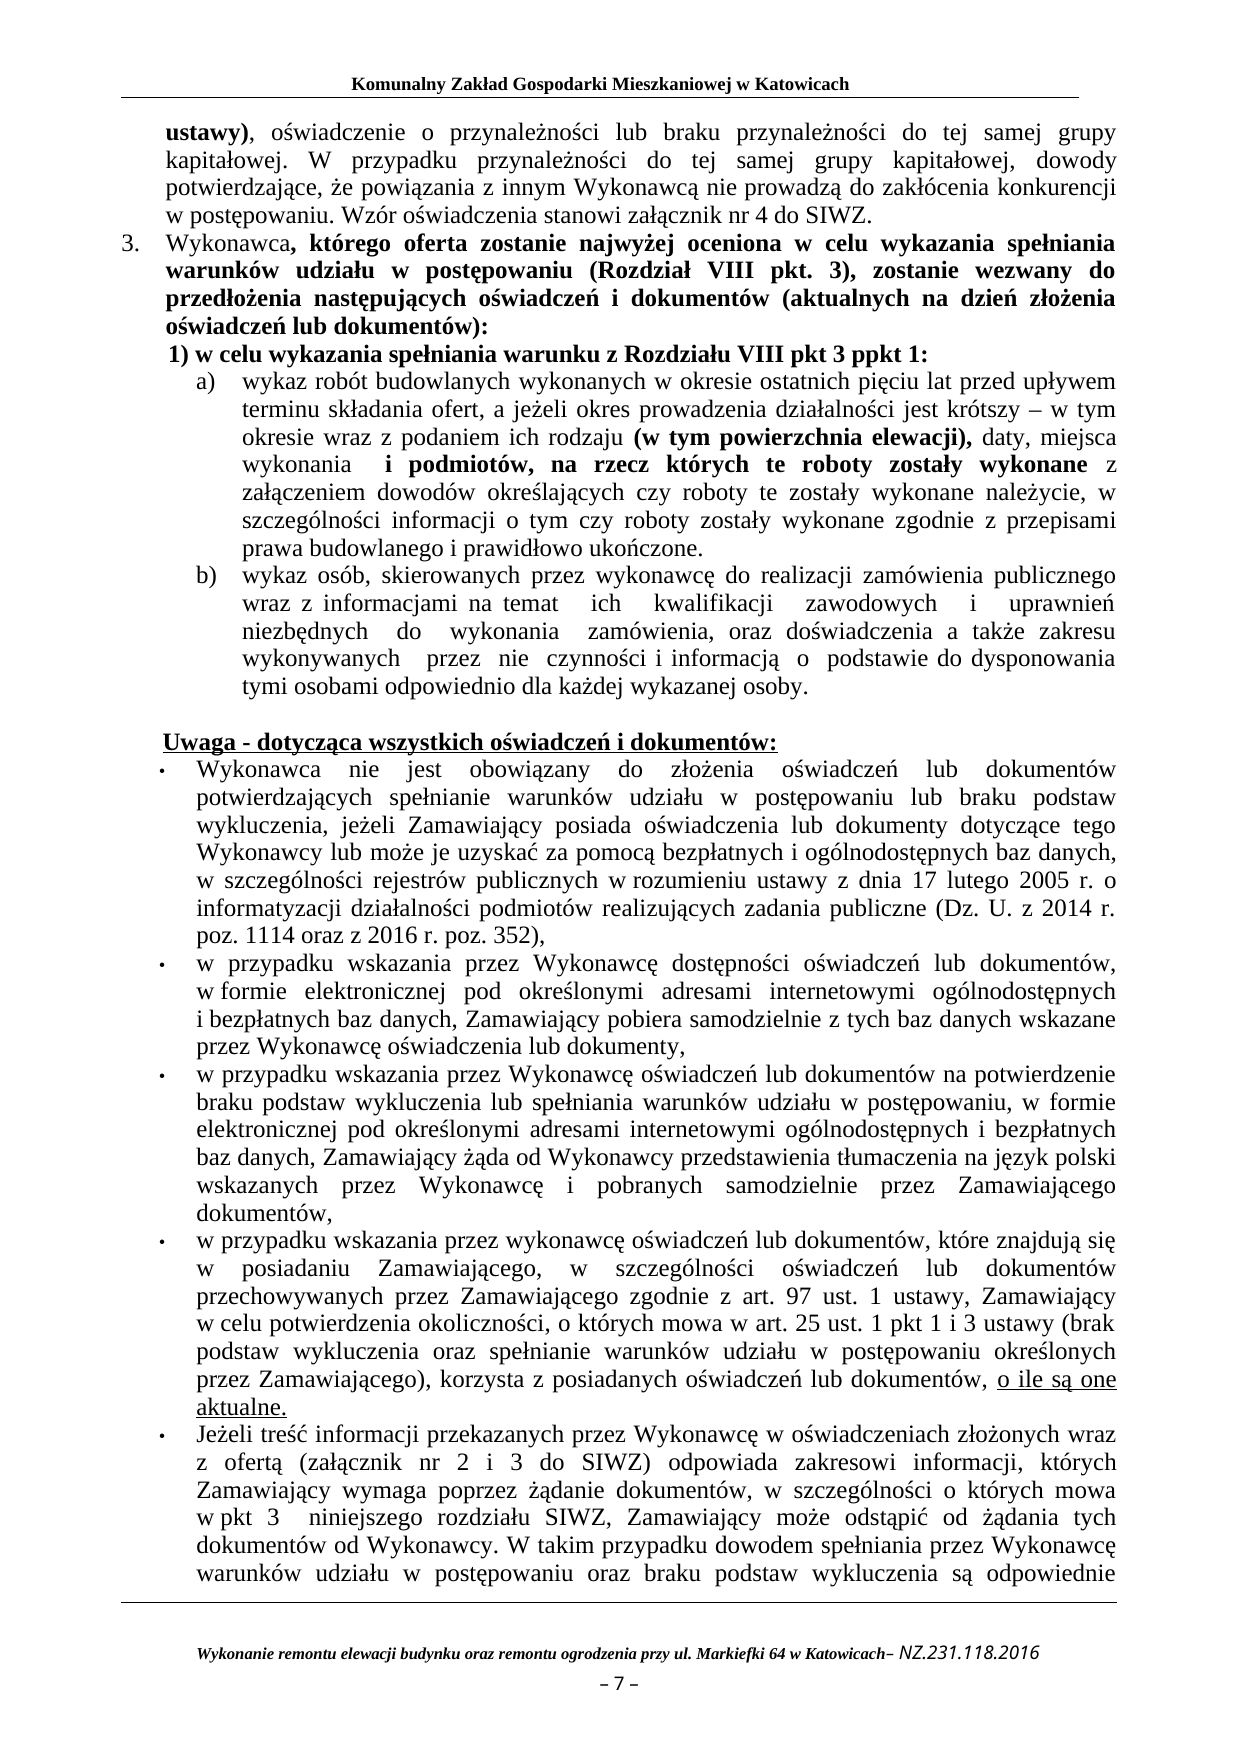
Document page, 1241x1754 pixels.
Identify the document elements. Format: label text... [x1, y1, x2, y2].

list w przypadku wskazania przez wykonawcę oświadczeń lub dokumentów, które znajdują się w posiadaniu Zamawiającego, w szczególności oświadczeń lub dokumentów przechowywanych przez Zamawiającego zgodnie z art. 97 ust. 1 ustawy, Zamawiający w celu potwierdzenia okoliczności, o których mowa w art. 25 ust. 1 pkt 1 i 3 ustawy (brak podstaw wykluczenia oraz spełnianie warunków udziału w postępowaniu określonych przez Zamawiającego), korzysta z posiadanych oświadczeń lub dokumentów, o ile są one aktualne. [158, 1226, 1117, 1420]
list Wykonawca nie jest obowiązany do złożenia oświadczeń lub dokumentów potwierdzających spełnianie warunków udziału w postępowaniu lub braku podstaw wykluczenia, jeżeli Zamawiający posiada oświadczenia lub dokumenty dotyczące tego Wykonawcy lub może je uzyskać za pomocą bezpłatnych i ogólnodostępnych baz danych, w szczególności rejestrów publicznych w rozumieniu ustawy z dnia 17 lutego 2005 r. o informatyzacji działalności podmiotów realizujących zadania publiczne (Dz. U. z 2014 r. poz. 1114 oraz z 2016 r. poz. 352), [158, 755, 1117, 949]
list wykaz robót budowlanych wykonanych w okresie ostatnich pięciu lat przed upływem terminu składania ofert, a jeżeli okres prowadzenia działalności jest krótszy – w tym okresie wraz z podaniem ich rodzaju (w tym powierzchnia elewacji), daty, miejsca wykonania i podmiotów, na rzecz których te roboty zostały wykonane z załączeniem dowodów określających czy roboty te zostały wykonane należycie, w szczególności informacji o tym czy roboty zostały wykonane zgodnie z przepisami prawa budowlanego i prawidłowo ukończone. [196, 367, 1117, 561]
list Wykonawca, którego oferta zostanie najwyżej oceniona w celu wykazania spełniania warunków udziału w postępowaniu (Rozdział VIII pkt. 3), zostanie wezwany do przedłożenia następujących oświadczeń i dokumentów (aktualnych na dzień złożenia oświadczeń lub dokumentów): [121, 229, 1117, 340]
list 1) w celu wykazania spełniania warunku z Rozdziału VIII pkt 3 ppkt 1: [130, 340, 1117, 367]
list Uwaga - dotycząca wszystkich oświadczeń i dokumentów: [124, 728, 1117, 755]
list w przypadku wskazania przez Wykonawcę oświadczeń lub dokumentów na potwierdzenie braku podstaw wykluczenia lub spełniania warunków udziału w postępowaniu, w formie elektronicznej pod określonymi adresami internetowymi ogólnodostępnych i bezpłatnych baz danych, Zamawiający żąda od Wykonawcy przedstawienia tłumaczenia na język polski wskazanych przez Wykonawcę i pobranych samodzielnie przez Zamawiającego dokumentów, [158, 1060, 1117, 1226]
list Jeżeli treść informacji przekazanych przez Wykonawcę w oświadczeniach złożonych wraz z ofertą (załącznik nr 2 i 3 do SIWZ) odpowiada zakresowi informacji, których Zamawiający wymaga poprzez żądanie dokumentów, w szczególności o których mowa w pkt 3 niniejszego rozdziału SIWZ, Zamawiający może odstąpić od żądania tych dokumentów od Wykonawcy. W takim przypadku dowodem spełniania przez Wykonawcę warunków udziału w postępowaniu oraz braku podstaw wykluczenia są odpowiednie [158, 1420, 1117, 1587]
list w przypadku wskazania przez Wykonawcę dostępności oświadczeń lub dokumentów, w formie elektronicznej pod określonymi adresami internetowymi ogólnodostępnych i bezpłatnych baz danych, Zamawiający pobiera samodzielnie z tych baz danych wskazane przez Wykonawcę oświadczenia lub dokumenty, [158, 949, 1117, 1060]
list ustawy), oświadczenie o przynależności lub braku przynależności do tej samej grupy kapitałowej. W przypadku przynależności do tej samej grupy kapitałowej, dowody potwierdzające, że powiązania z innym Wykonawcą nie prowadzą do zakłócenia konkurencji w postępowaniu. Wzór oświadczenia stanowi załącznik nr 4 do SIWZ. [121, 118, 1117, 229]
list wykaz osób, skierowanych przez wykonawcę do realizacji zamówienia publicznego wraz z informacjami na temat ich kwalifikacji zawodowych i uprawnień niezbędnych do wykonania zamówienia, oraz doświadczenia a także zakresu wykonywanych przez nie czynności i informacją o podstawie do dysponowania tymi osobami odpowiednio dla każdej wykazanej osoby. [196, 561, 1117, 700]
